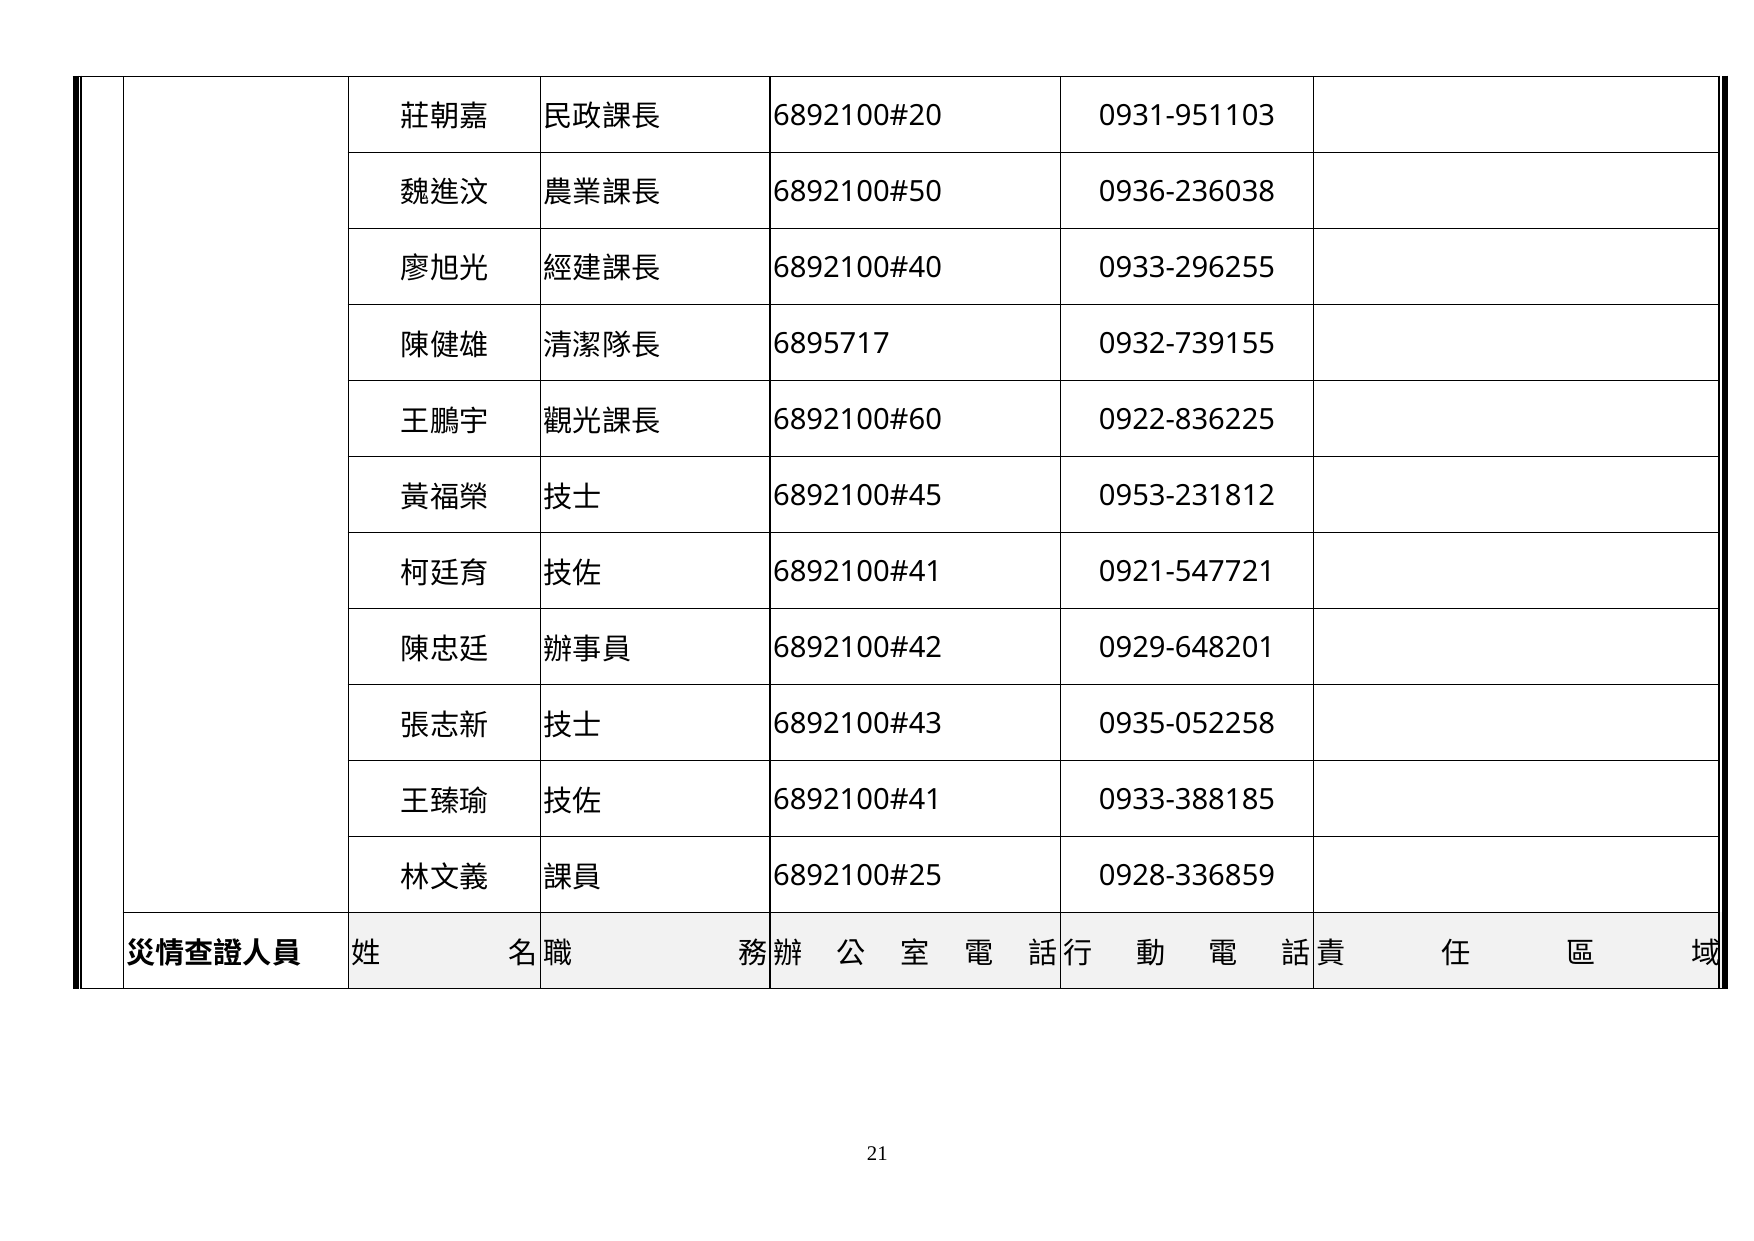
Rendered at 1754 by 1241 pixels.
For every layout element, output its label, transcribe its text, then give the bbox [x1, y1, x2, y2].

table_cell 行動電話 [1061, 913, 1313, 988]
table_cell 辦事員 [541, 609, 769, 684]
table_cell 技佐 [541, 533, 769, 608]
table_cell 辦公室電話 [771, 913, 1060, 988]
table_cell [1314, 685, 1718, 760]
table_cell [1314, 381, 1718, 456]
table_cell 0932-739155 [1061, 305, 1313, 380]
table_cell 6892100#20 [771, 77, 1060, 152]
table_cell 技佐 [541, 761, 769, 836]
table_cell [1314, 153, 1718, 228]
table_cell 0953-231812 [1061, 457, 1313, 532]
table_cell 王臻瑜 [349, 761, 540, 836]
table_cell 6892100#41 [771, 533, 1060, 608]
table_cell 觀光課長 [541, 381, 769, 456]
table_cell 0929-648201 [1061, 609, 1313, 684]
table_cell 0935-052258 [1061, 685, 1313, 760]
table_cell 張志新 [349, 685, 540, 760]
table_cell 黃福榮 [349, 457, 540, 532]
table_cell 柯廷育 [349, 533, 540, 608]
table_cell [1314, 837, 1718, 912]
table_cell 王鵬宇 [349, 381, 540, 456]
table_cell 0933-296255 [1061, 229, 1313, 304]
table_cell 6895717 [771, 305, 1060, 380]
table_cell 6892100#41 [771, 761, 1060, 836]
table_cell [124, 77, 348, 912]
table_cell 0936-236038 [1061, 153, 1313, 228]
table_cell 陳健雄 [349, 305, 540, 380]
table_cell [1314, 77, 1718, 152]
table_cell 0933-388185 [1061, 761, 1313, 836]
table_cell 農業課長 [541, 153, 769, 228]
table_cell 責任區域 [1314, 913, 1718, 988]
table_cell 姓名 [349, 913, 540, 988]
table_cell 民政課長 [541, 77, 769, 152]
table_cell 廖旭光 [349, 229, 540, 304]
table_cell [1314, 229, 1718, 304]
table_cell 6892100#43 [771, 685, 1060, 760]
table_cell 6892100#25 [771, 837, 1060, 912]
table_cell 經建課長 [541, 229, 769, 304]
table_cell 技士 [541, 457, 769, 532]
table_cell [1314, 533, 1718, 608]
table_cell 陳忠廷 [349, 609, 540, 684]
table_cell 0921-547721 [1061, 533, 1313, 608]
table_cell 0931-951103 [1061, 77, 1313, 152]
table_cell 6892100#45 [771, 457, 1060, 532]
table_cell [1314, 609, 1718, 684]
table_cell 6892100#40 [771, 229, 1060, 304]
table_cell 6892100#50 [771, 153, 1060, 228]
table_cell [1314, 457, 1718, 532]
table_cell 技士 [541, 685, 769, 760]
table_cell 課員 [541, 837, 769, 912]
table_cell 林文義 [349, 837, 540, 912]
table_cell 6892100#60 [771, 381, 1060, 456]
table_cell 0928-336859 [1061, 837, 1313, 912]
table_cell [1314, 305, 1718, 380]
table_cell 6892100#42 [771, 609, 1060, 684]
table_cell [1314, 761, 1718, 836]
table_cell 職務 [541, 913, 769, 988]
table_cell 莊朝嘉 [349, 77, 540, 152]
table_cell 0922-836225 [1061, 381, 1313, 456]
table_cell 災情查證人員 [124, 913, 348, 988]
table_cell [82, 77, 123, 988]
table_cell 清潔隊長 [541, 305, 769, 380]
table_cell 魏進汶 [349, 153, 540, 228]
